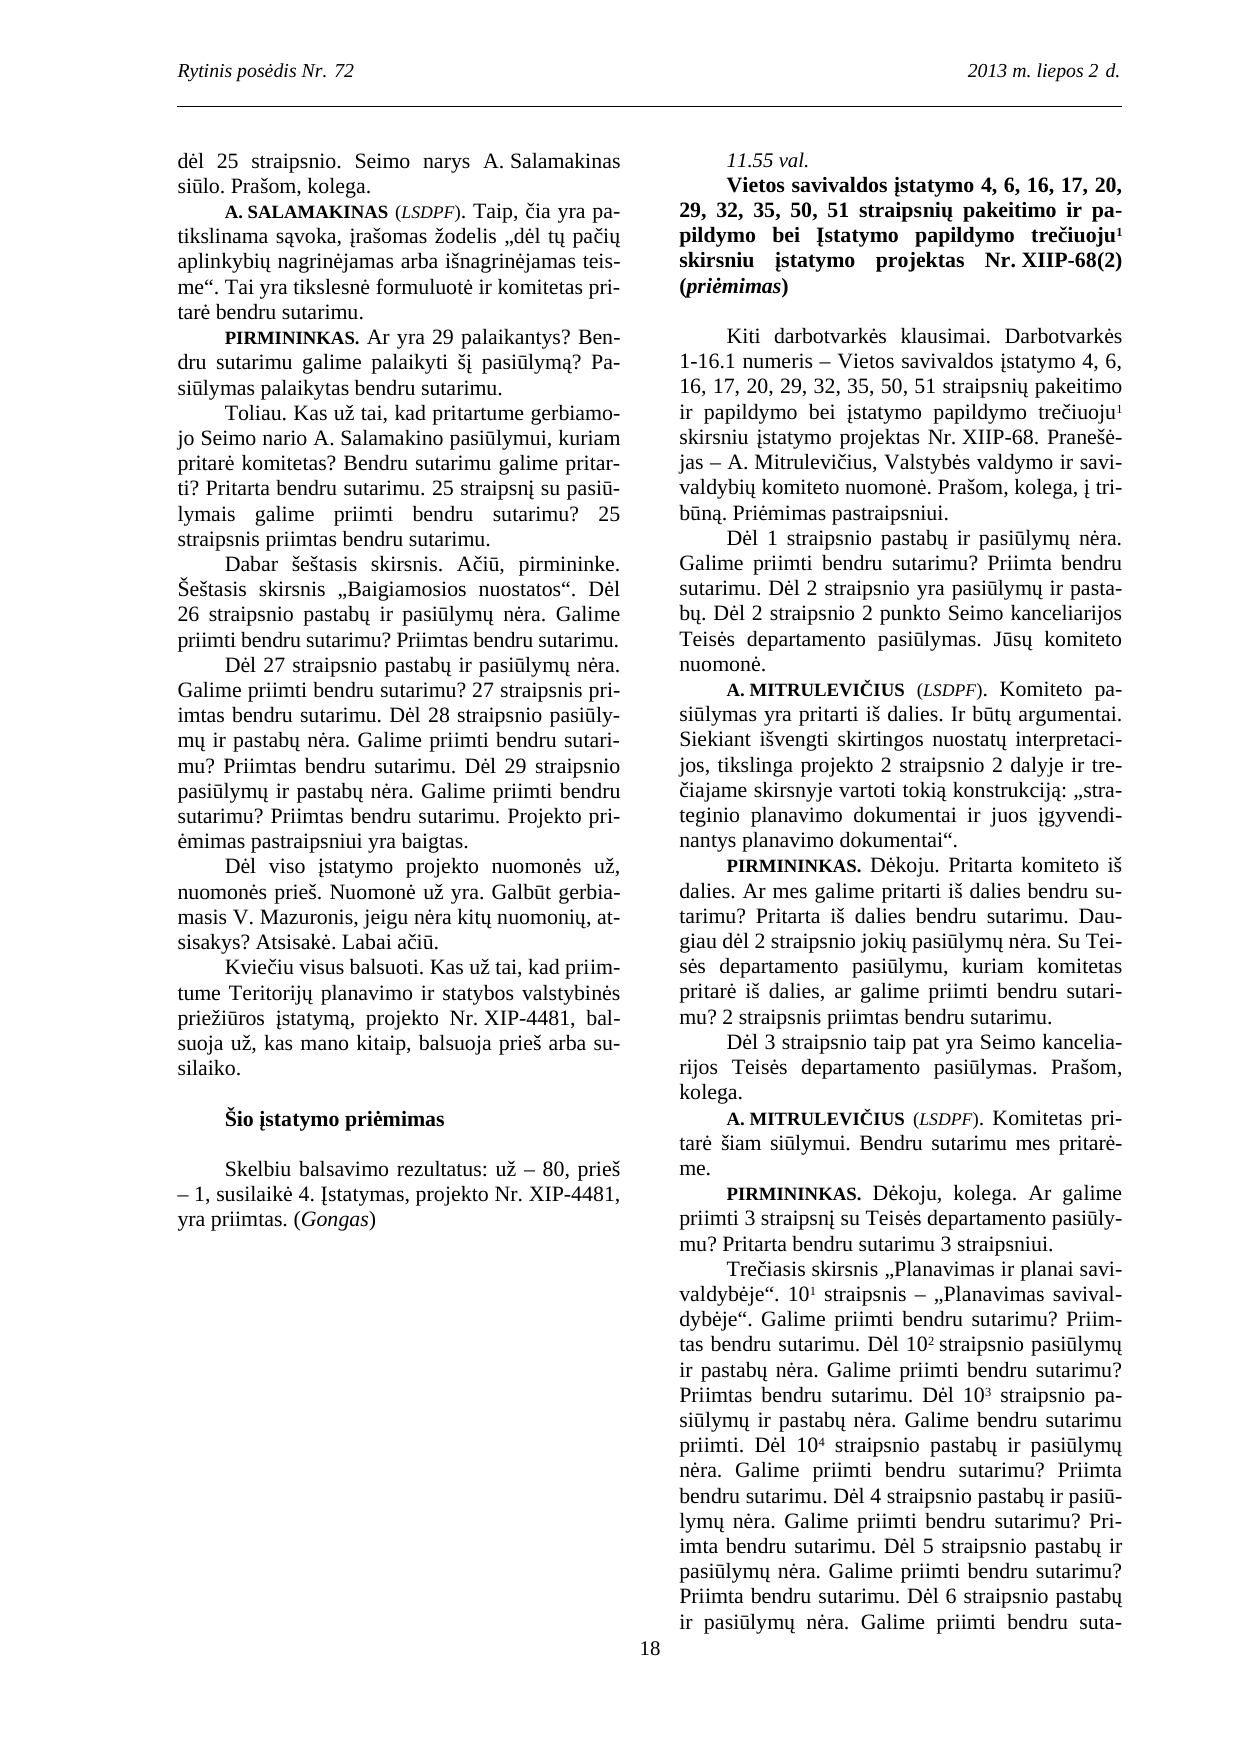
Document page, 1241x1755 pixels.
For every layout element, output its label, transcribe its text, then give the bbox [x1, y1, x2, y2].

text PIRMININKAS. Dė­ko­ju. Pri­tar­ta ko­mi­te­to iš da­lies. Ar mes ga­li­me pri­tar­ti iš da­lies ben­dru su­ta­ri­mu? Pri­tar­ta iš da­lies ben­dru su­ta­ri­mu. Dau­giau dėl 2 straips­nio jo­kių pa­siū­ly­mų nė­ra. Su Tei­sės de­par­ta­men­to pa­siū­ly­mu, ku­riam ko­mi­te­tas pri­ta­rė iš da­lies, ar ga­li­me pri­im­ti ben­dru su­ta­ri­mu? 2 straips­nis pri­im­tas ben­dru su­ta­ri­mu. [679, 852, 1122, 1029]
text A. MITRULEVIČIUS (LSDPF). Ko­mi­te­to pa­siū­ly­mas yra pri­tar­ti iš da­lies. Ir bū­tų ar­gu­men­tai. Sie­kiant iš­veng­ti skir­tin­gos nuo­sta­tų in­ter­pre­ta­ci­jos, tiks­lin­ga pro­jek­to 2 straips­nio 2 da­ly­je ir tre­čia­ja­me skir­sny­je var­to­ti to­kią kon­struk­ci­ją: „stra­te­gi­nio pla­na­vi­mo do­ku­men­tai ir juos įgy­ven­di­nan­tys pla­na­vi­mo do­ku­men­tai“. [679, 676, 1122, 852]
text Dėl 1 straips­nio pa­sta­bų ir pa­siū­ly­mų nė­ra. Ga­li­me pri­im­ti ben­dru su­ta­ri­mu? Pri­im­ta ben­dru su­ta­ri­mu. Dėl 2 straips­nio yra pa­siū­ly­mų ir pa­sta­bų. Dėl 2 straips­nio 2 punk­to Sei­mo kan­ce­lia­ri­jos Tei­sės de­par­ta­men­to pa­siū­ly­mas. Jū­sų ko­mi­te­to nuo­mo­nė. [679, 525, 1122, 676]
text Kvie­čiu vi­sus bal­suo­ti. Kas už tai, kad pri­im­tu­me Te­ri­to­ri­jų pla­na­vi­mo ir sta­ty­bos vals­ty­bi­nės prie­žiū­ros įsta­ty­mą, pro­jek­to Nr. XIP-4481, bal­suo­ja už, kas ma­no ki­taip, bal­suo­ja prieš ar­ba su­si­lai­ko. [177, 954, 620, 1080]
text 11.55 val. [726, 148, 1122, 172]
text Dėl 27 straips­nio pa­sta­bų ir pa­siū­ly­mų nė­ra. Ga­li­me pri­im­ti ben­dru su­ta­ri­mu? 27 straips­nis pri­im­tas ben­dru su­ta­ri­mu. Dėl 28 straips­nio pa­siū­ly­mų ir pa­sta­bų nė­ra. Ga­li­me pri­im­ti ben­dru su­ta­ri­mu? Pri­im­tas ben­dru su­ta­ri­mu. Dėl 29 straips­nio pa­siū­ly­mų ir pa­sta­bų nė­ra. Ga­li­me pri­im­ti ben­dru su­ta­ri­mu? Pri­im­tas ben­dru su­ta­ri­mu. Pro­jek­to pri­ėmi­mas pa­straips­niui yra baig­tas. [177, 652, 620, 853]
text PIRMININKAS. Ar yra 29 pa­lai­kan­tys? Ben­dru su­ta­ri­mu ga­li­me pa­lai­ky­ti šį pa­siū­ly­mą? Pa­siū­ly­mas pa­lai­ky­tas ben­dru su­ta­ri­mu. [177, 324, 620, 400]
text PIRMININKAS. Dė­ko­ju, ko­le­ga. Ar ga­li­me pri­im­ti 3 straips­nį su Tei­sės de­par­ta­men­to pa­siū­ly­mu? Pri­tar­ta ben­dru su­ta­ri­mu 3 straips­niui. [679, 1180, 1122, 1256]
text Šio įsta­ty­mo pri­ėmi­mas [177, 1106, 620, 1131]
text To­liau. Kas už tai, kad pri­tar­tu­me ger­bia­mo­jo Sei­mo na­rio A. Sa­la­ma­ki­no pa­siū­ly­mui, ku­riam pri­ta­rė ko­mi­te­tas? Ben­dru su­ta­ri­mu ga­li­me pri­tar­ti? Pri­tar­ta ben­dru su­ta­ri­mu. 25 straips­nį su pa­siū­ly­mais ga­li­me pri­im­ti ben­dru su­ta­ri­mu? 25 straips­nis pri­im­tas ben­dru su­ta­ri­mu. [177, 400, 620, 551]
text dėl 25 straips­nio. Sei­mo na­rys A. Sa­la­ma­ki­nas siū­lo. Pra­šom, ko­le­ga. [177, 148, 620, 198]
text Skel­biu bal­sa­vi­mo re­zul­ta­tus: už – 80, prieš – 1, su­si­lai­kė 4. Įsta­ty­mas, pro­jek­to Nr. XIP-4481, yra pri­im­tas. (Gon­gas) [177, 1156, 620, 1232]
text A. MITRULEVIČIUS (LSDPF). Ko­mi­te­tas pri­ta­rė šiam siū­ly­mui. Ben­dru su­ta­ri­mu mes pri­ta­rė­me. [679, 1104, 1122, 1180]
text Ki­ti dar­bo­tvarkės klau­si­mai. Dar­bo­tvarkės 1‑16.1 nu­me­ris – Vie­tos sa­vi­val­dos įsta­ty­mo 4, 6, 16, 17, 20, 29, 32, 35, 50, 51 straips­nių pa­kei­ti­mo ir pa­pil­dy­mo bei įsta­ty­mo pa­pil­dy­mo tre­čiuo­ju1 skir­­sniu įsta­ty­mo pro­jek­tas Nr. XIIP-68. Pra­ne­šė­jas – A. Mit­ru­le­vi­čius, Vals­ty­bės val­dy­mo ir sa­vi­val­dy­bių ko­mi­te­to nuo­mo­nė. Pra­šom, ko­le­ga, į tri­bū­ną. Pri­ėmi­mas pa­straips­niui. [679, 323, 1122, 525]
text Dėl vi­so įsta­ty­mo pro­jek­to nuo­mo­nės už, nuo­mo­nės prieš. Nuo­mo­nė už yra. Gal­būt ger­bia­ma­sis V. Ma­zu­ro­nis, jei­gu nė­ra ki­tų nuo­mo­nių, at­si­sa­kys? At­si­sa­kė. La­bai ačiū. [177, 853, 620, 954]
text A. SALAMAKINAS (LSDPF). Taip, čia yra pa­tiks­li­na­ma są­vo­ka, įra­šo­mas žo­de­lis „dėl tų pa­čių ap­lin­ky­bių nag­ri­nė­ja­mas ar­ba iš­nag­ri­nė­ja­mas teis­me“. Tai yra tiks­les­nė for­mu­luo­tė ir ko­mi­te­tas pri­ta­rė ben­dru su­ta­ri­mu. [177, 198, 620, 324]
text Dėl 3 straips­nio taip pat yra Sei­mo kan­ce­lia­ri­jos Tei­sės de­par­ta­men­to pa­siū­ly­mas. Pra­šom, ko­le­ga. [679, 1029, 1122, 1104]
text Vie­tos sa­vi­val­dos įsta­ty­mo 4, 6, 16, 17, 20, 29, 32, 35, 50, 51 straips­nių pa­kei­ti­mo ir pa­pildy­mo bei Įsta­ty­mo pa­pil­dy­mo tre­čiuo­ju1 skir­sniu įsta­ty­mo pro­jek­tas Nr. XIIP-68(2) (pri­ėmi­mas) [679, 172, 1122, 298]
text Da­bar šeš­ta­sis skir­snis. Ačiū, pir­mi­nin­ke. Še­š­ta­sis skir­snis „Bai­gia­mo­sios nuo­sta­tos“. Dėl 26 straips­nio pa­sta­bų ir pa­siū­ly­mų nė­ra. Ga­li­me pri­im­ti ben­dru su­ta­ri­mu? Pri­im­tas ben­dru su­ta­ri­mu. [177, 551, 620, 652]
text Tre­čia­sis skir­snis „Pla­na­vi­mas ir pla­nai sa­vi­val­dy­bė­je“. 101 straips­nis – „Pla­na­vi­mas sa­vi­val­dy­bė­je“. Ga­li­me pri­im­ti ben­dru su­ta­ri­mu? Pri­im­tas ben­dru su­ta­ri­mu. Dėl 102 straips­nio pa­siū­ly­mų ir pa­sta­bų nė­ra. Ga­li­me pri­im­ti ben­dru su­ta­ri­mu? Pri­im­tas ben­dru su­ta­ri­mu. Dėl 103 straips­nio pa­siū­ly­mų ir pa­sta­bų nė­ra. Ga­li­me ben­dru su­ta­ri­mu pri­im­ti. Dėl 104 straips­nio pa­sta­bų ir pa­siū­ly­mų nė­ra. Ga­li­me pri­im­ti ben­dru su­ta­ri­mu? Pri­im­ta ben­dru su­ta­ri­mu. Dėl 4 straips­nio pa­sta­bų ir pa­siū­ly­mų nė­ra. Ga­li­me pri­im­ti ben­dru su­ta­ri­mu? Pri­im­ta ben­dru su­ta­ri­mu. Dėl 5 straips­nio pa­sta­bų ir pa­siū­ly­mų nė­ra. Ga­li­me pri­im­ti ben­dru su­ta­ri­mu? Pri­im­ta ben­dru su­ta­ri­mu. Dėl 6 straips­nio pa­sta­bų ir pa­siū­ly­mų nė­ra. Ga­li­me pri­im­ti ben­dru su­ta­ [679, 1256, 1122, 1634]
